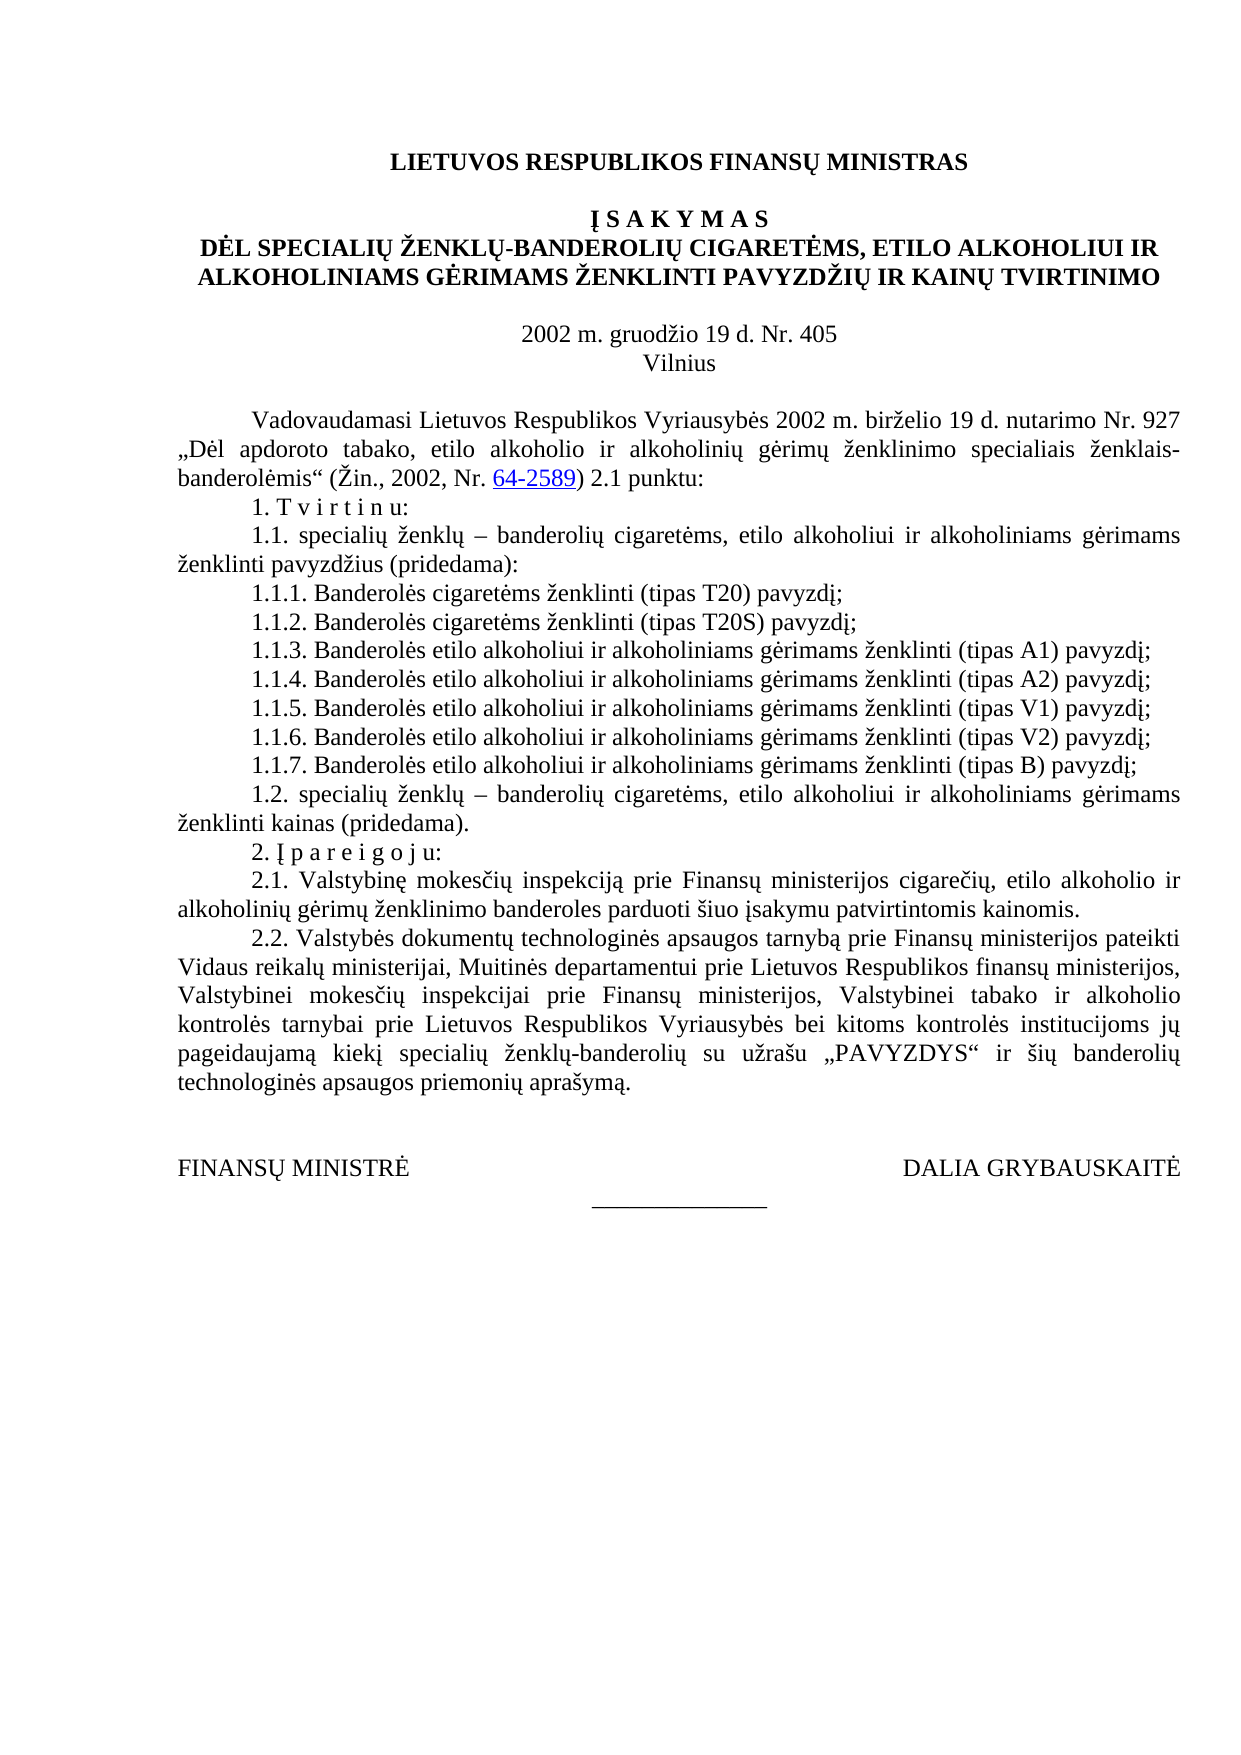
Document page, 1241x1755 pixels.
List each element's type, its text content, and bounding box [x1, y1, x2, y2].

text 2. Įpareigoju: [177, 837, 1181, 866]
text 1.1.7. Banderolės etilo alkoholiui ir alkoholiniams gėrimams ženklinti (tipas B) pavyzdį; [177, 751, 1181, 779]
text 1. Tvirtinu: [177, 492, 1181, 521]
text 1.1.3. Banderolės etilo alkoholiui ir alkoholiniams gėrimams ženklinti (tipas A1) pavyzdį; [177, 636, 1181, 664]
text 1.1. specialių ženklų – banderolių cigaretėms, etilo alkoholiui ir alkoholiniams gėrimams ženklinti pavyzdžius (pridedama): [177, 521, 1181, 578]
text 1.2. specialių ženklų – banderolių cigaretėms, etilo alkoholiui ir alkoholiniams gėrimams ženklinti kainas (pridedama). [177, 779, 1181, 837]
text Vilnius [177, 348, 1181, 377]
text 1.1.6. Banderolės etilo alkoholiui ir alkoholiniams gėrimams ženklinti (tipas V2) pavyzdį; [177, 722, 1181, 751]
text 1.1.1. Banderolės cigaretėms ženklinti (tipas T20) pavyzdį; [177, 578, 1181, 607]
text 1.1.5. Banderolės etilo alkoholiui ir alkoholiniams gėrimams ženklinti (tipas V1) pavyzdį; [177, 693, 1181, 722]
text Vadovaudamasi Lietuvos Respublikos Vyriausybės 2002 m. birželio 19 d. nutarimo Nr. 927 „Dėl apdoroto tabako, etilo alkoholio ir alkoholinių gėrimų ženklinimo specialiais ženklais-banderolėmis“ (Žin., 2002, Nr. 64-2589) 2.1 punktu: [177, 406, 1181, 492]
text 2.2. Valstybės dokumentų technologinės apsaugos tarnybą prie Finansų ministerijos pateikti Vidaus reikalų ministerijai, Muitinės departamentui prie Lietuvos Respublikos finansų ministerijos, Valstybinei mokesčių inspekcijai prie Finansų ministerijos, Valstybinei tabako ir alkoholio kontrolės tarnybai prie Lietuvos Respublikos Vyriausybės bei kitoms kontrolės institucijoms jų pageidaujamą kiekį specialių ženklų-banderolių su užrašu „PAVYZDYS“ ir šių banderolių technologinės apsaugos priemonių aprašymą. [177, 923, 1181, 1096]
text 1.1.4. Banderolės etilo alkoholiui ir alkoholiniams gėrimams ženklinti (tipas A2) pavyzdį; [177, 664, 1181, 693]
text ______________ [177, 1182, 1181, 1211]
text 2.1. Valstybinę mokesčių inspekciją prie Finansų ministerijos cigarečių, etilo alkoholio ir alkoholinių gėrimų ženklinimo banderoles parduoti šiuo įsakymu patvirtintomis kainomis. [177, 866, 1181, 923]
text LIETUVOS RESPUBLIKOS FINANSŲ MINISTRAS [177, 147, 1181, 176]
text 1.1.2. Banderolės cigaretėms ženklinti (tipas T20S) pavyzdį; [177, 607, 1181, 636]
text 2002 m. gruodžio 19 d. Nr. 405 [177, 319, 1181, 348]
text DĖL SPECIALIŲ ŽENKLŲ-BANDEROLIŲ CIGARETĖMS, ETILO ALKOHOLIUI IR ALKOHOLINIAMS GĖRIMAMS ŽENKLINTI PAVYZDŽIŲ IR KAINŲ TVIRTINIMO [177, 233, 1181, 291]
text Į S A K Y M A S [177, 204, 1181, 233]
text FINANSŲ MINISTRĖ DALIA GRYBAUSKAITĖ [177, 1153, 1181, 1182]
